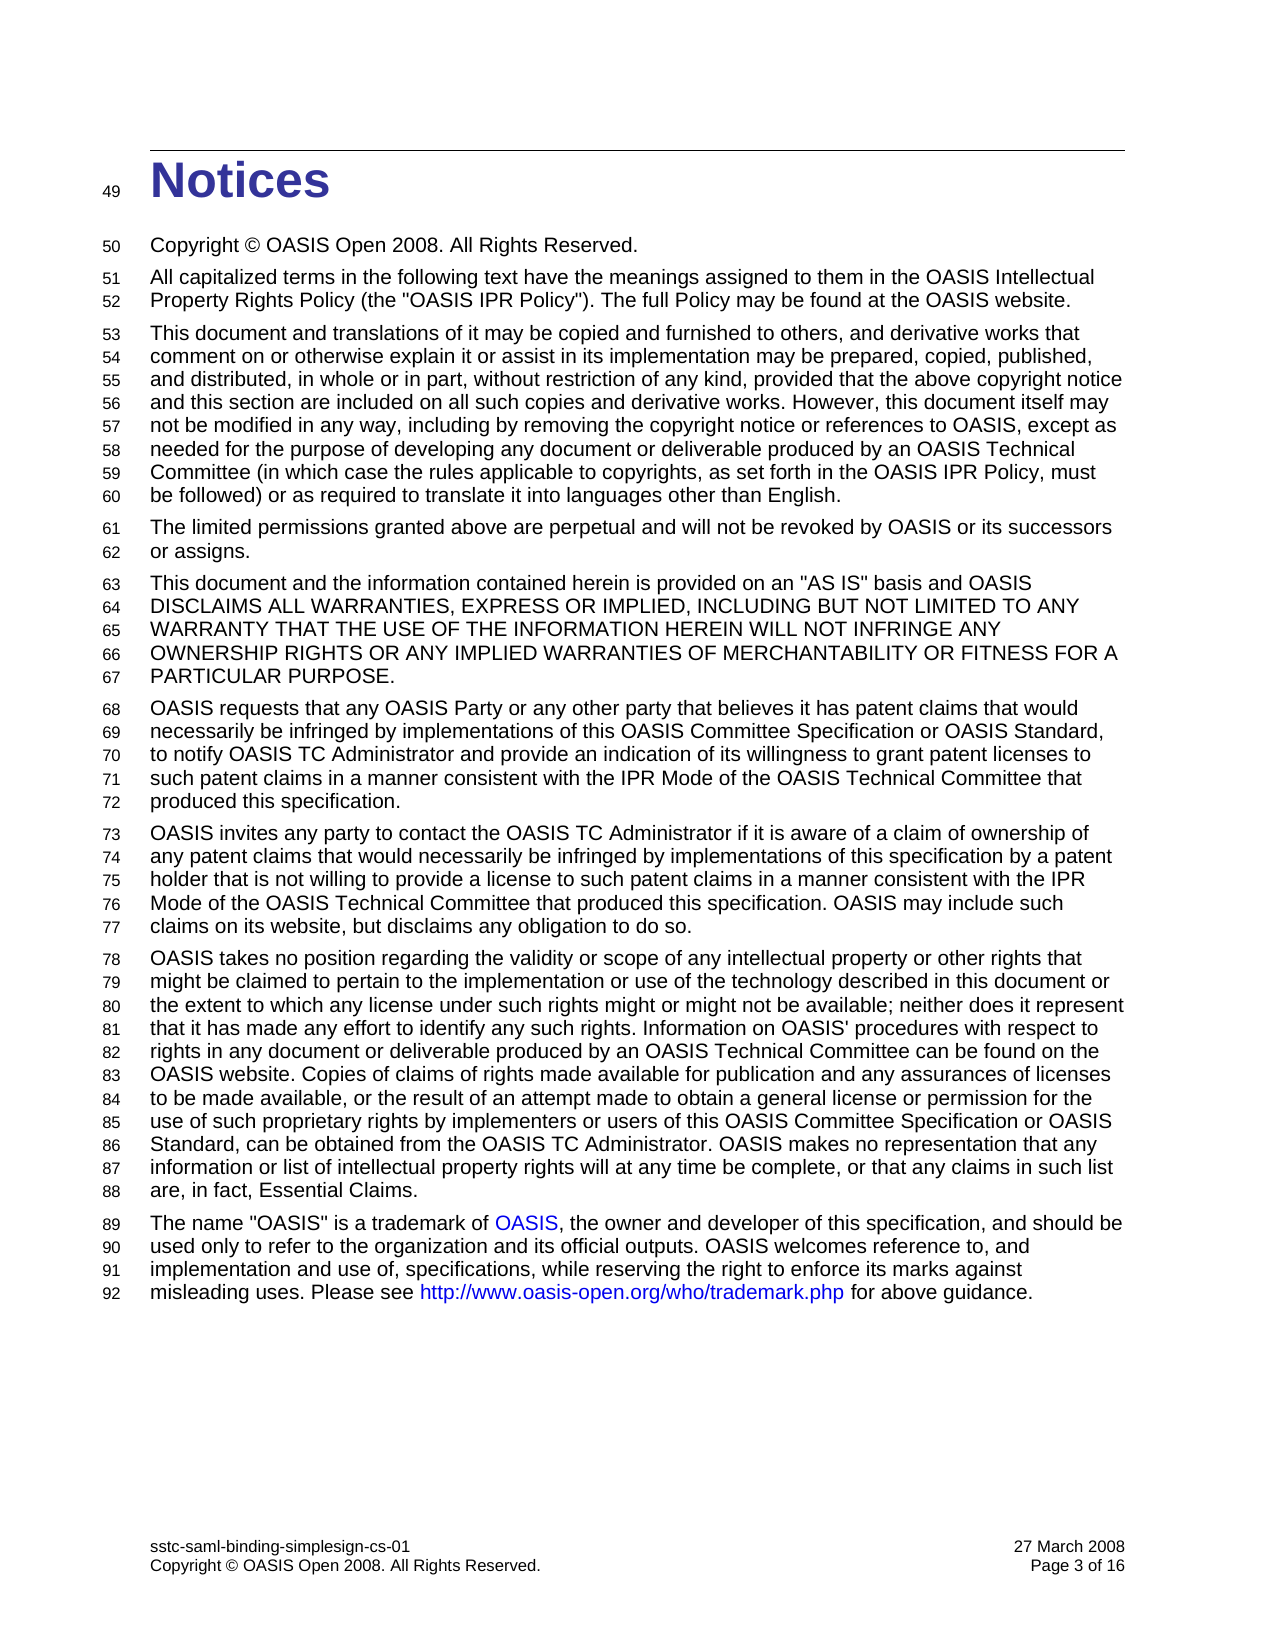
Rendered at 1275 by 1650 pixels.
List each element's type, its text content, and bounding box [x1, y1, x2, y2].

text This document and translations of it may be copied and furnished to others, and derivative works that comment on or otherwise explain it or assist in its implementation may be prepared, copied, published, and distributed, in whole or in part, without restriction of any kind, provided that the above copyright notice and this section are included on all such copies and derivative works. However, this document itself may not be modified in any way, including by removing the copyright notice or references to OASIS, except as needed for the purpose of developing any document or deliverable produced by an OASIS Technical Committee (in which case the rules applicable to copyrights, as set forth in the OASIS IPR Policy, must be followed) or as required to translate it into languages other than English. [150, 321, 1125, 507]
text The name "OASIS" is a trademark of OASIS, the owner and developer of this specification, and should be used only to refer to the organization and its official outputs. OASIS welcomes reference to, and implementation and use of, specifications, while reserving the right to enforce its marks against misleading uses. Please see http://www.oasis-open.org/who/trademark.php for above guidance. [150, 1211, 1125, 1304]
text OASIS requests that any OASIS Party or any other party that believes it has patent claims that would necessarily be infringed by implementations of this OASIS Committee Specification or OASIS Standard, to notify OASIS TC Administrator and provide an indication of its willingness to grant patent licenses to such patent claims in a manner consistent with the IPR Mode of the OASIS Technical Committee that produced this specification. [150, 696, 1125, 813]
text OASIS takes no position regarding the validity or scope of any intellectual property or other rights that might be claimed to pertain to the implementation or use of the technology described in this document or the extent to which any license under such rights might or might not be available; neither does it represent that it has made any effort to identify any such rights. Information on OASIS' procedures with respect to rights in any document or deliverable produced by an OASIS Technical Committee can be found on the OASIS website. Copies of claims of rights made available for publication and any assurances of licenses to be made available, or the result of an attempt made to obtain a general license or permission for the use of such proprietary rights by implementers or users of this OASIS Committee Specification or OASIS Standard, can be obtained from the OASIS TC Administrator. OASIS makes no representation that any information or list of intellectual property rights will at any time be complete, or that any claims in such list are, in fact, Essential Claims. [150, 947, 1125, 1202]
text Copyright © OASIS Open 2008. All Rights Reserved. [150, 233, 1125, 257]
text This document and the information contained herein is provided on an "AS IS" basis and OASIS DISCLAIMS ALL WARRANTIES, EXPRESS OR IMPLIED, INCLUDING BUT NOT LIMITED TO ANY WARRANTY THAT THE USE OF THE INFORMATION HEREIN WILL NOT INFRINGE ANY OWNERSHIP RIGHTS OR ANY IMPLIED WARRANTIES OF MERCHANTABILITY OR FITNESS FOR A PARTICULAR PURPOSE. [150, 571, 1125, 687]
title Notices [150, 151, 1125, 208]
text OASIS invites any party to contact the OASIS TC Administrator if it is aware of a claim of ownership of any patent claims that would necessarily be infringed by implementations of this specification by a patent holder that is not willing to provide a license to such patent claims in a manner consistent with the IPR Mode of the OASIS Technical Committee that produced this specification. OASIS may include such claims on its website, but disclaims any obligation to do so. [150, 822, 1125, 938]
text The limited permissions granted above are perpetual and will not be revoked by OASIS or its successors or assigns. [150, 516, 1125, 562]
text All capitalized terms in the following text have the meanings assigned to them in the OASIS Intellectual Property Rights Policy (the "OASIS IPR Policy"). The full Policy may be found at the OASIS website. [150, 266, 1125, 312]
